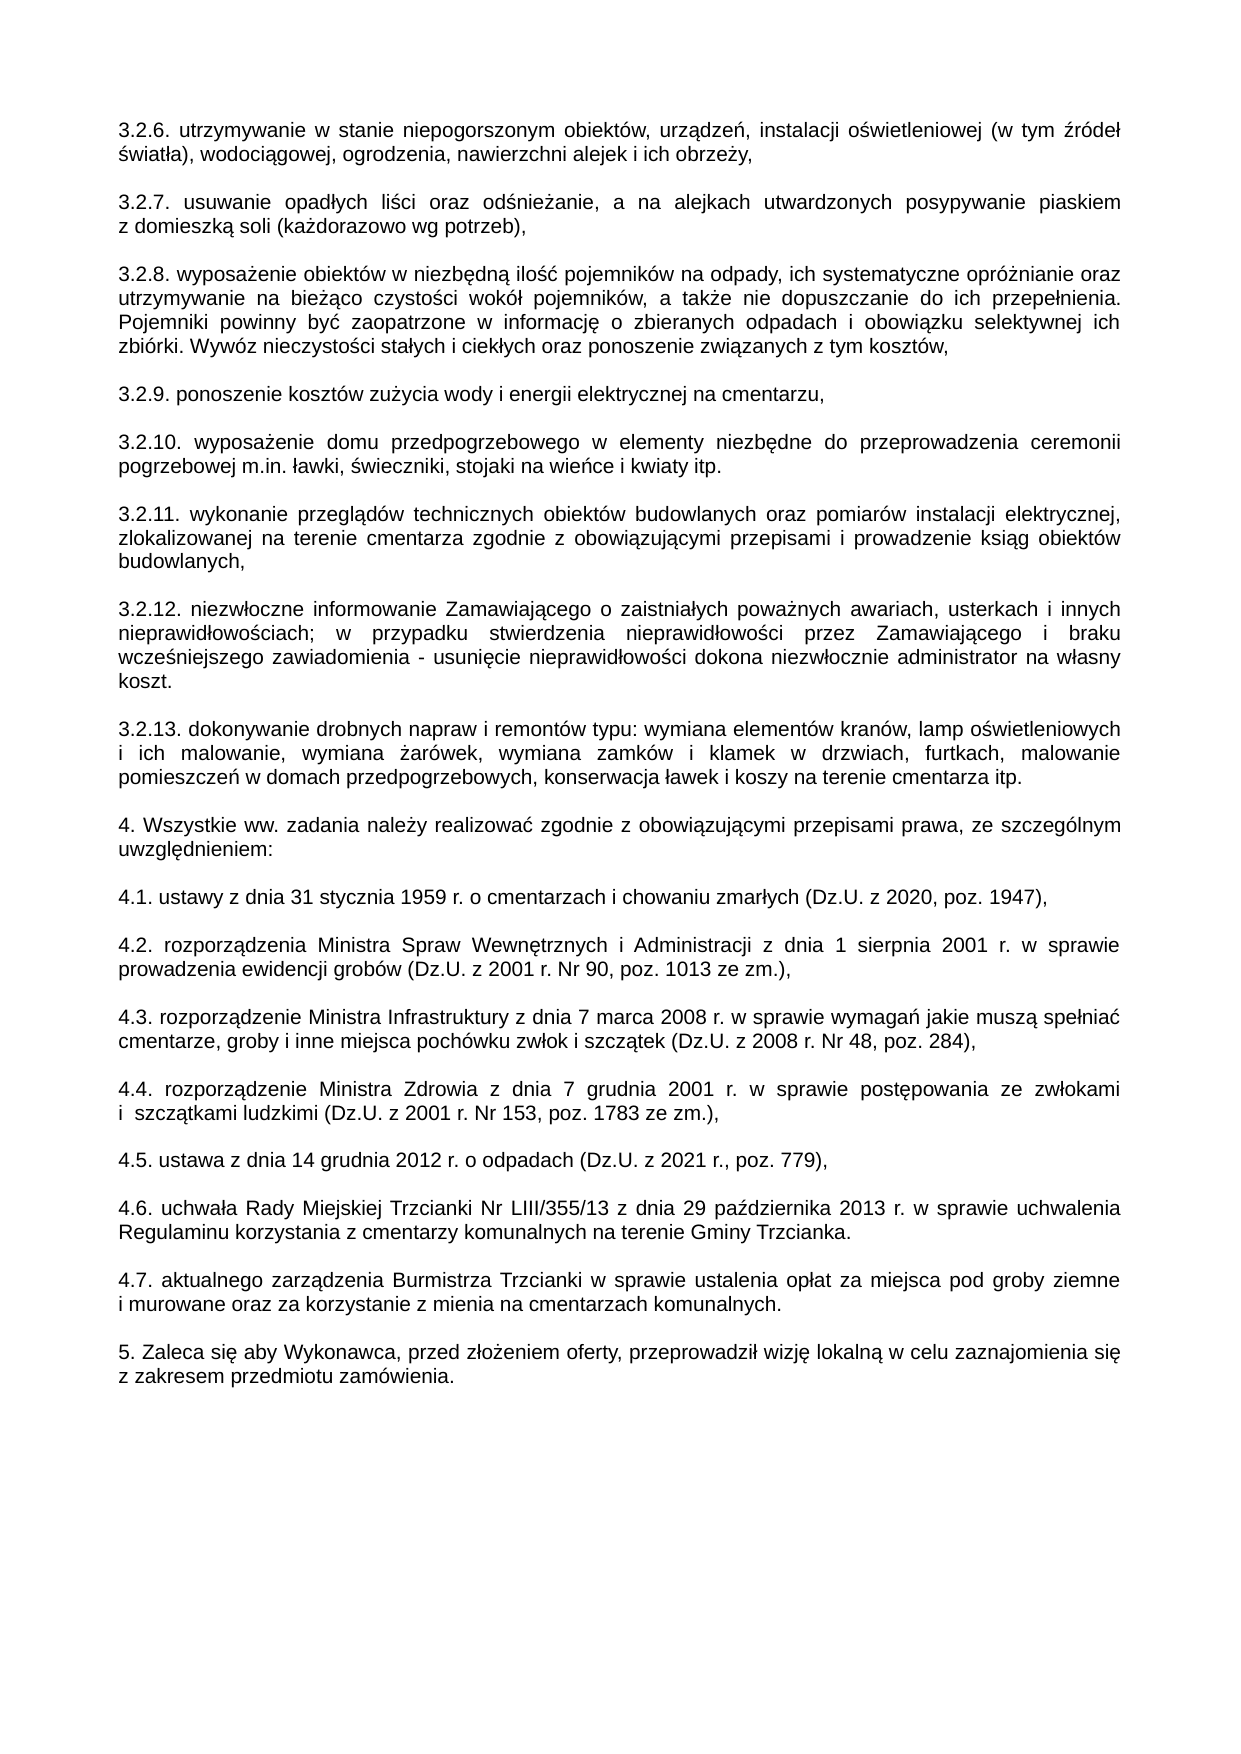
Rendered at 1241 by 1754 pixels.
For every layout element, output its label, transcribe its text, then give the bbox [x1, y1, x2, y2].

text 3.2.11. wykonanie przeglądów technicznych obiektów budowlanych oraz pomiarów instalacji elektrycznej, zlokalizowanej na terenie cmentarza zgodnie z obowiązującymi przepisami i prowadzenie ksiąg obiektów budowlanych, [118, 501, 1122, 573]
text 4.6. uchwała Rady Miejskiej Trzcianki Nr LIII/355/13 z dnia 29 października 2013 r. w sprawie uchwalenia Regulaminu korzystania z cmentarzy komunalnych na terenie Gminy Trzcianka. [118, 1196, 1122, 1244]
text 4.4. rozporządzenie Ministra Zdrowia z dnia 7 grudnia 2001 r. w sprawie postępowania ze zwłokami i szczątkami ludzkimi (Dz.U. z 2001 r. Nr 153, poz. 1783 ze zm.), [118, 1076, 1122, 1124]
text 3.2.13. dokonywanie drobnych napraw i remontów typu: wymiana elementów kranów, lamp oświetleniowych i ich malowanie, wymiana żarówek, wymiana zamków i klamek w drzwiach, furtkach, malowanie pomieszczeń w domach przedpogrzebowych, konserwacja ławek i koszy na terenie cmentarza itp. [118, 717, 1122, 789]
text 4.2. rozporządzenia Ministra Spraw Wewnętrznych i Administracji z dnia 1 sierpnia 2001 r. w sprawie prowadzenia ewidencji grobów (Dz.U. z 2001 r. Nr 90, poz. 1013 ze zm.), [118, 933, 1122, 981]
text 4. Wszystkie ww. zadania należy realizować zgodnie z obowiązującymi przepisami prawa, ze szczególnym uwzględnieniem: [118, 813, 1122, 861]
text 4.5. ustawa z dnia 14 grudnia 2012 r. o odpadach (Dz.U. z 2021 r., poz. 779), [118, 1148, 1122, 1172]
text 3.2.7. usuwanie opadłych liści oraz odśnieżanie, a na alejkach utwardzonych posypywanie piaskiem z domieszką soli (każdorazowo wg potrzeb), [118, 190, 1122, 238]
text 3.2.9. ponoszenie kosztów zużycia wody i energii elektrycznej na cmentarzu, [118, 382, 1122, 406]
text 4.7. aktualnego zarządzenia Burmistrza Trzcianki w sprawie ustalenia opłat za miejsca pod groby ziemne i murowane oraz za korzystanie z mienia na cmentarzach komunalnych. [118, 1268, 1122, 1316]
text 3.2.10. wyposażenie domu przedpogrzebowego w elementy niezbędne do przeprowadzenia ceremonii pogrzebowej m.in. ławki, świeczniki, stojaki na wieńce i kwiaty itp. [118, 429, 1122, 477]
text 4.3. rozporządzenie Ministra Infrastruktury z dnia 7 marca 2008 r. w sprawie wymagań jakie muszą spełniać cmentarze, groby i inne miejsca pochówku zwłok i szczątek (Dz.U. z 2008 r. Nr 48, poz. 284), [118, 1004, 1122, 1052]
text 5. Zaleca się aby Wykonawca, przed złożeniem oferty, przeprowadził wizję lokalną w celu zaznajomienia się z zakresem przedmiotu zamówienia. [118, 1340, 1122, 1388]
text 4.1. ustawy z dnia 31 stycznia 1959 r. o cmentarzach i chowaniu zmarłych (Dz.U. z 2020, poz. 1947), [118, 885, 1122, 909]
text 3.2.6. utrzymywanie w stanie niepogorszonym obiektów, urządzeń, instalacji oświetleniowej (w tym źródeł światła), wodociągowej, ogrodzenia, nawierzchni alejek i ich obrzeży, [118, 118, 1122, 166]
text 3.2.8. wyposażenie obiektów w niezbędną ilość pojemników na odpady, ich systematyczne opróżnianie oraz utrzymywanie na bieżąco czystości wokół pojemników, a także nie dopuszczanie do ich przepełnienia. Pojemniki powinny być zaopatrzone w informację o zbieranych odpadach i obowiązku selektywnej ich zbiórki. Wywóz nieczystości stałych i ciekłych oraz ponoszenie związanych z tym kosztów, [118, 262, 1122, 358]
text 3.2.12. niezwłoczne informowanie Zamawiającego o zaistniałych poważnych awariach, usterkach i innych nieprawidłowościach; w przypadku stwierdzenia nieprawidłowości przez Zamawiającego i braku wcześniejszego zawiadomienia - usunięcie nieprawidłowości dokona niezwłocznie administrator na własny koszt. [118, 597, 1122, 693]
